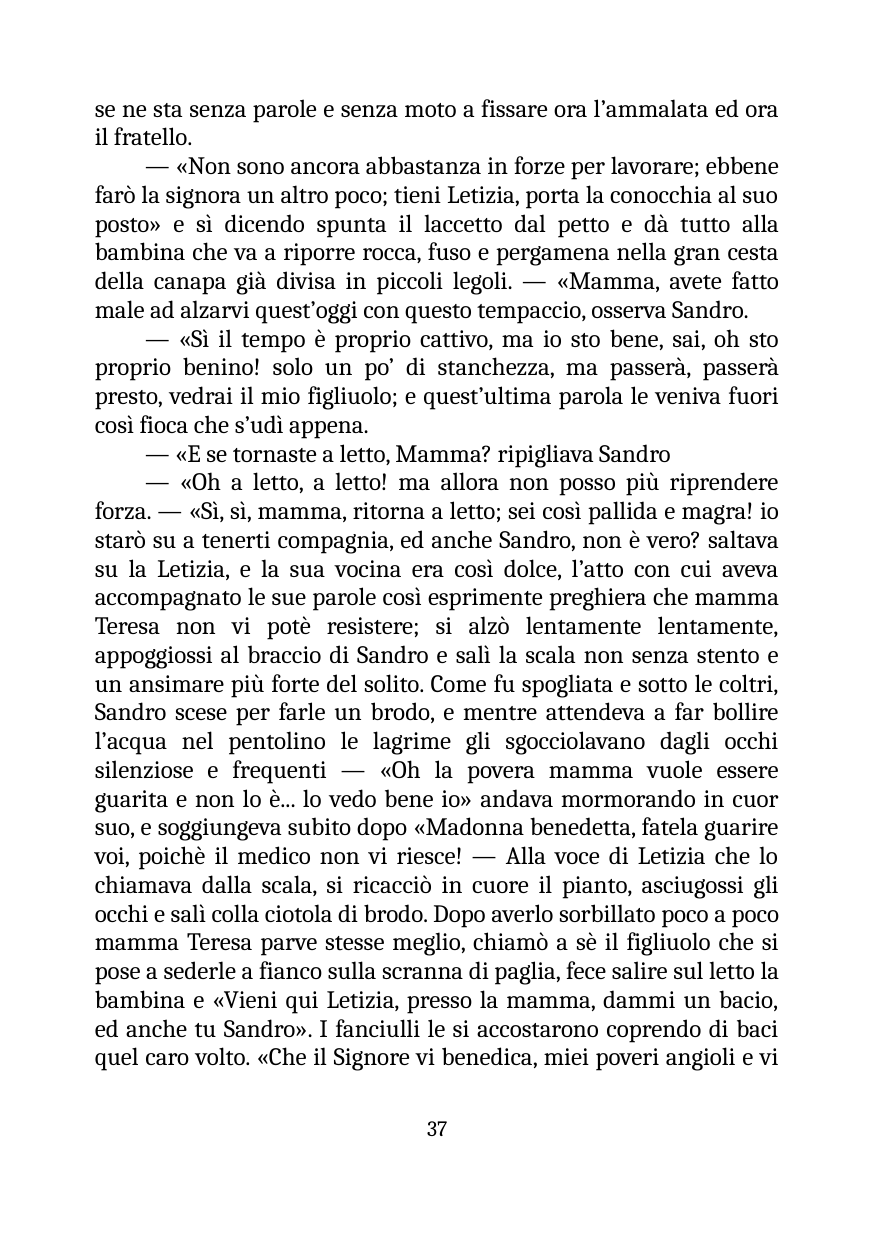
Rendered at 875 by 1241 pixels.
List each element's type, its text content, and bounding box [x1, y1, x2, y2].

text se ne sta senza parole e senza moto a fissare ora l’ammalata ed ora il fratello. [94, 94, 779, 152]
text — «Oh a letto, a letto! ma allora non posso più riprendere forza. — «Sì, sì, mamma, ritorna a letto; sei così pallida e magra! io starò su a tenerti compagnia, ed anche Sandro, non è vero? saltava su la Letizia, e la sua vocina era così dolce, l’atto con cui aveva accompagnato le sue parole così esprimente preghiera che mamma Teresa non vi potè resistere; si alzò lentamente lentamente, appoggiossi al braccio di Sandro e salì la scala non senza stento e un ansimare più forte del solito. Come fu spogliata e sotto le coltri, Sandro scese per farle un brodo, e mentre attendeva a far bollire l’acqua nel pentolino le lagrime gli sgocciolavano dagli occhi silenziose e frequenti — «Oh la povera mamma vuole essere guarita e non lo è... lo vedo bene io» andava mormorando in cuor suo, e soggiungeva subito dopo «Madonna benedetta, fatela guarire voi, poichè il medico non vi riesce! — Alla voce di Letizia che lo chiamava dalla scala, si ricacciò in cuore il pianto, asciugossi gli occhi e salì colla ciotola di brodo. Dopo averlo sorbillato poco a poco mamma Teresa parve stesse meglio, chiamò a sè il figliuolo che si pose a sederle a fianco sulla scranna di paglia, fece salire sul letto la bambina e «Vieni qui Letizia, presso la mamma, dammi un bacio, ed anche tu Sandro». I fanciulli le si accostarono coprendo di baci quel caro volto. «Che il Signore vi benedica, miei poveri angioli e vi [94, 468, 779, 1072]
text — «E se tornaste a letto, Mamma? ripigliava Sandro [94, 439, 779, 468]
text — «Sì il tempo è proprio cattivo, ma io sto bene, sai, oh sto proprio benino! solo un po’ di stanchezza, ma passerà, passerà presto, vedrai il mio figliuolo; e quest’ultima parola le veniva fuori così fioca che s’udì appena. [94, 324, 779, 439]
text — «Non sono ancora abbastanza in forze per lavorare; ebbene farò la signora un altro poco; tieni Letizia, porta la conocchia al suo posto» e sì dicendo spunta il laccetto dal petto e dà tutto alla bambina che va a riporre rocca, fuso e pergamena nella gran cesta della canapa già divisa in piccoli legoli. — «Mamma, avete fatto male ad alzarvi quest’oggi con questo tempaccio, osserva Sandro. [94, 152, 779, 324]
